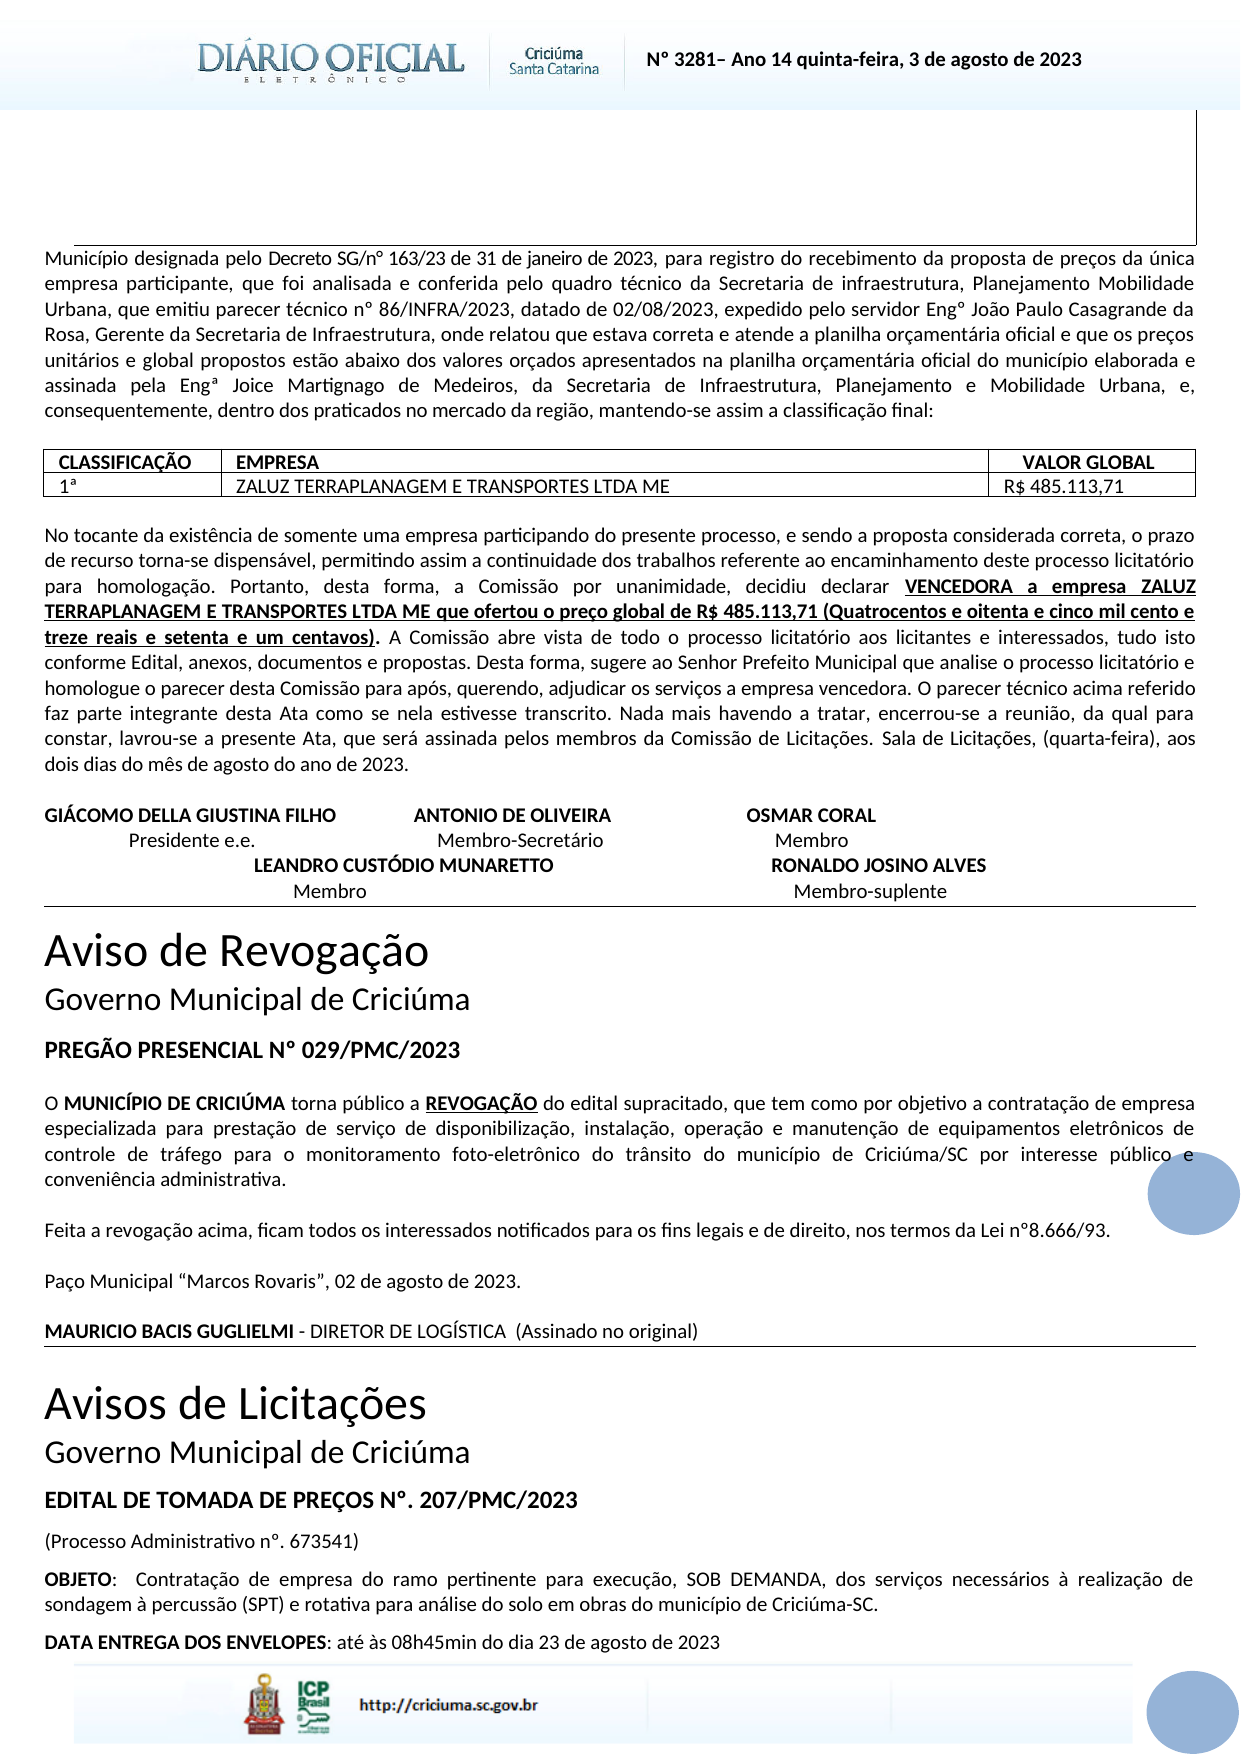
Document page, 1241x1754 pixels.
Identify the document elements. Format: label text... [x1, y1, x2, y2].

text Feita a revogação acima, ficam todos os interessados notificados para os fins legais e de direito, nos termos da Lei nº8.666/93. [44, 1217, 1196, 1242]
text Avisos de Licitações [44, 1373, 1196, 1431]
text Membro Membro-suplente [44, 878, 1196, 906]
text OBJETO: Contratação de empresa do ramo pertinente para execução, SOB DEMANDA, dos serviços necessários à realização de sondagem à percussão (SPT) e rotativa para análise do solo em obras do município de Criciúma-SC. [44, 1566, 1196, 1617]
text GIÁCOMO DELLA GIUSTINA FILHO ANTONIO DE OLIVEIRA OSMAR CORAL [44, 802, 1196, 827]
text Governo Municipal de Criciúma [44, 1431, 1196, 1472]
table_cell 1ª [44, 473, 221, 496]
table_header CLASSIFICAÇÃO [44, 450, 221, 472]
text MAURICIO BACIS GUGLIELMI - DIRETOR DE LOGÍSTICA (Assinado no original) [44, 1319, 1196, 1346]
text EDITAL DE TOMADA DE PREÇOS Nº. 207/PMC/2023 [44, 1484, 1196, 1515]
text Governo Municipal de Criciúma [44, 978, 1196, 1019]
text DATA ENTREGA DOS ENVELOPES: até às 08h45min do dia 23 de agosto de 2023 [44, 1629, 1196, 1655]
table_header VALOR GLOBAL [989, 450, 1195, 472]
table_cell ZALUZ TERRAPLANAGEM E TRANSPORTES LTDA ME [222, 473, 988, 496]
text O MUNICÍPIO DE CRICIÚMA torna público a REVOGAÇÃO do edital supracitado, que tem como por objetivo a contratação de empresa especializada para prestação de serviço de disponibilização, instalação, operação e manutenção de equipamentos eletrônicos de controle de tráfego para o monitoramento foto-eletrônico do trânsito do município de Criciúma/SC por interesse público e conveniência administrativa. [44, 1090, 1196, 1192]
table_cell R$ 485.113,71 [989, 473, 1195, 496]
text Aviso de Revogação [44, 919, 1196, 978]
text Município designada pelo Decreto SG/n° 163/23 de 31 de janeiro de 2023, para registro do recebimento da proposta de preços da única empresa participante, que foi analisada e conferida pelo quadro técnico da Secretaria de infraestrutura, Planejamento Mobilidade Urbana, que emitiu parecer técnico nº 86/INFRA/2023, datado de 02/08/2023, expedido pelo servidor Engº João Paulo Casagrande da Rosa, Gerente da Secretaria de Infraestrutura, onde relatou que estava correta e atende a planilha orçamentária oficial e que os preços unitários e global propostos estão abaixo dos valores orçados apresentados na planilha orçamentária oficial do município elaborada e assinada pela Engª Joice Martignago de Medeiros, da Secretaria de Infraestrutura, Planejamento e Mobilidade Urbana, e, consequentemente, dentro dos praticados no mercado da região, mantendo-se assim a classificação final: [44, 245, 1196, 423]
text (Processo Administrativo nº. 673541) [44, 1528, 1196, 1553]
text No tocante da existência de somente uma empresa participando do presente processo, e sendo a proposta considerada correta, o prazo de recurso torna-se dispensável, permitindo assim a continuidade dos trabalhos referente ao encaminhamento deste processo licitatório para homologação. Portanto, desta forma, a Comissão por unanimidade, decidiu declarar VENCEDORA a empresa ZALUZ TERRAPLANAGEM E TRANSPORTES LTDA ME que ofertou o preço global de R$ 485.113,71 (Quatrocentos e oitenta e cinco mil cento e treze reais e setenta e um centavos). A Comissão abre vista de todo o processo licitatório aos licitantes e interessados, tudo isto conforme Edital, anexos, documentos e propostas. Desta forma, sugere ao Senhor Prefeito Municipal que analise o processo licitatório e homologue o parecer desta Comissão para após, querendo, adjudicar os serviços a empresa vencedora. O parecer técnico acima referido faz parte integrante desta Ata como se nela estivesse transcrito. Nada mais havendo a tratar, encerrou-se a reunião, da qual para constar, lavrou-se a presente Ata, que será assinada pelos membros da Comissão de Licitações. Sala de Licitações, (quarta-feira), aos dois dias do mês de agosto do ano de 2023. [44, 522, 1196, 776]
text Presidente e.e. Membro-Secretário Membro [44, 827, 1196, 853]
text LEANDRO CUSTÓDIO MUNARETTO RONALDO JOSINO ALVES [44, 853, 1196, 878]
text PREGÃO PRESENCIAL Nº 029/PMC/2023 [44, 1034, 1196, 1064]
table_header EMPRESA [222, 450, 988, 472]
text Paço Municipal “Marcos Rovaris”, 02 de agosto de 2023. [44, 1268, 1196, 1293]
